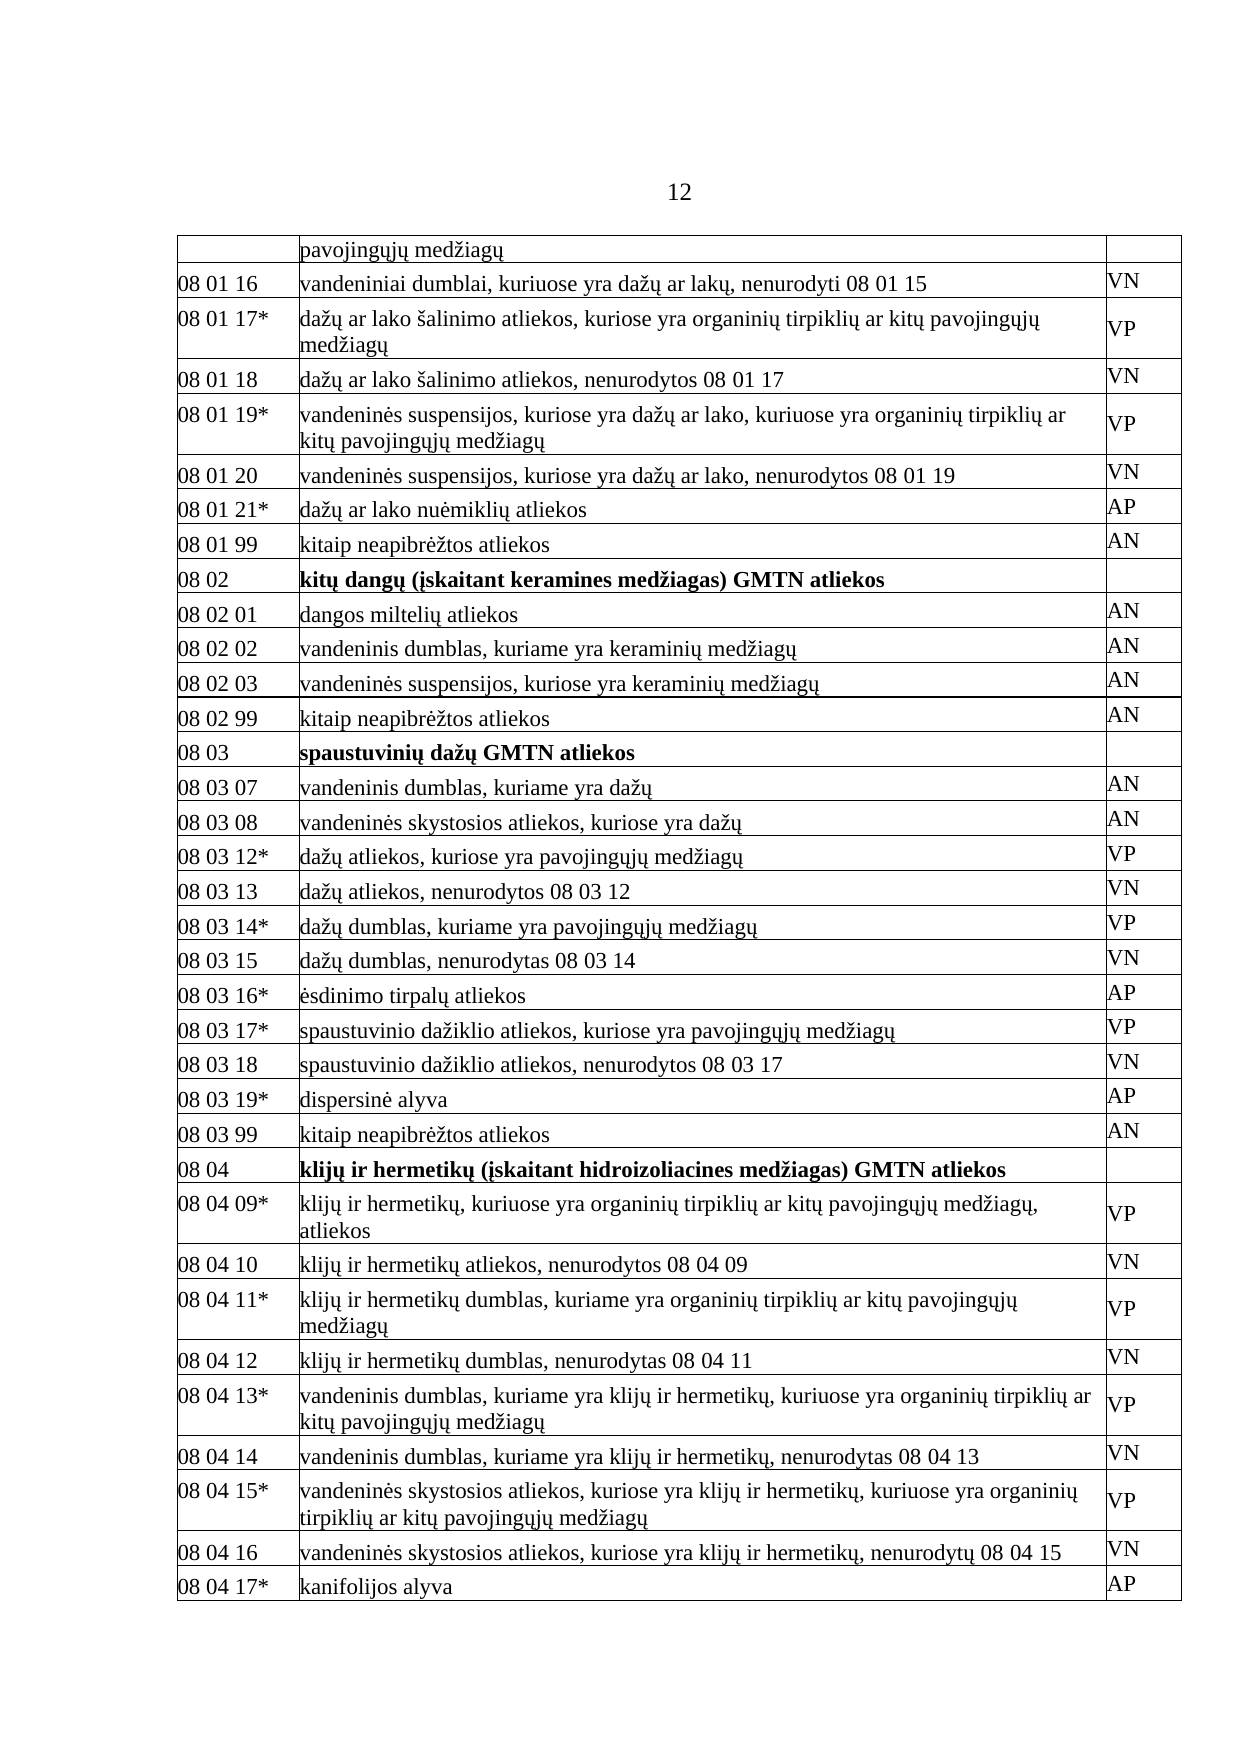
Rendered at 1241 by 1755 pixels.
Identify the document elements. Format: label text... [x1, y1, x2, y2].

table_cell 08 03 08 [178, 801, 299, 835]
table_cell 08 02 02 [178, 628, 299, 662]
table_cell VN [1107, 1340, 1181, 1373]
table_cell spaustuvinių dažų GMTN atliekos [300, 732, 1106, 766]
table_cell klijų ir hermetikų atliekos, nenurodytos 08 04 09 [300, 1244, 1106, 1278]
table_cell ėsdinimo tirpalų atliekos [300, 975, 1106, 1008]
table_cell AN [1107, 767, 1181, 800]
table_cell 08 02 [178, 559, 299, 592]
table_cell AN [1107, 524, 1181, 558]
table_cell 08 01 18 [178, 359, 299, 392]
table_cell 08 04 16 [178, 1531, 299, 1565]
table_cell AN [1107, 1114, 1181, 1147]
table_cell 08 03 99 [178, 1114, 299, 1147]
table_cell vandeninis dumblas, kuriame yra klijų ir hermetikų, nenurodytas 08 04 13 [300, 1436, 1106, 1469]
table_cell 08 01 16 [178, 263, 299, 297]
table_cell VN [1107, 1436, 1181, 1469]
table_cell klijų ir hermetikų (įskaitant hidroizoliacines medžiagas) GMTN atliekos [300, 1148, 1106, 1182]
table_cell kitaip neapibrėžtos atliekos [300, 524, 1106, 558]
table_cell klijų ir hermetikų dumblas, kuriame yra organinių tirpiklių ar kitų pavojingųjų medžiagų [300, 1279, 1106, 1339]
table_cell AP [1107, 1079, 1181, 1113]
table_cell dangos miltelių atliekos [300, 593, 1106, 627]
table_cell VP [1107, 298, 1181, 358]
table_cell VN [1107, 455, 1181, 488]
table_cell dažų ar lako šalinimo atliekos, nenurodytos 08 01 17 [300, 359, 1106, 392]
table_cell AN [1107, 628, 1181, 662]
table_cell 08 01 17* [178, 298, 299, 358]
table_cell 08 04 12 [178, 1340, 299, 1373]
table_cell AP [1107, 1566, 1181, 1599]
table_cell 08 02 01 [178, 593, 299, 627]
table_cell dažų ar lako šalinimo atliekos, kuriose yra organinių tirpiklių ar kitų pavojingųjų medžiagų [300, 298, 1106, 358]
table_cell VN [1107, 1044, 1181, 1078]
table_cell vandeninės suspensijos, kuriose yra keraminių medžiagų [300, 663, 1106, 696]
table_cell 08 02 99 [178, 698, 299, 731]
table_cell 08 03 [178, 732, 299, 766]
table_cell 08 04 11* [178, 1279, 299, 1339]
table_cell 08 03 14* [178, 906, 299, 939]
table_cell AP [1107, 489, 1181, 523]
table_cell vandeninės suspensijos, kuriose yra dažų ar lako, kuriuose yra organinių tirpiklių ar kitų pavojingųjų medžiagų [300, 394, 1106, 453]
table_cell VN [1107, 263, 1181, 297]
table_cell 08 04 14 [178, 1436, 299, 1469]
table_cell vandeninis dumblas, kuriame yra klijų ir hermetikų, kuriuose yra organinių tirpiklių ar kitų pavojingųjų medžiagų [300, 1375, 1106, 1434]
table_cell VP [1107, 1470, 1181, 1530]
table_cell AN [1107, 663, 1181, 696]
table_cell 08 04 09* [178, 1183, 299, 1243]
table_cell vandeninis dumblas, kuriame yra dažų [300, 767, 1106, 800]
table_cell 08 03 13 [178, 871, 299, 904]
table_cell AP [1107, 975, 1181, 1008]
table_cell 08 04 17* [178, 1566, 299, 1599]
table_cell vandeninės skystosios atliekos, kuriose yra klijų ir hermetikų, kuriuose yra organinių tirpiklių ar kitų pavojingųjų medžiagų [300, 1470, 1106, 1530]
table_cell klijų ir hermetikų dumblas, nenurodytas 08 04 11 [300, 1340, 1106, 1373]
table_cell kitaip neapibrėžtos atliekos [300, 698, 1106, 731]
table_cell 08 03 18 [178, 1044, 299, 1078]
table_cell 08 04 10 [178, 1244, 299, 1278]
table_cell AN [1107, 593, 1181, 627]
table_cell [178, 236, 299, 262]
table_cell 08 02 03 [178, 663, 299, 696]
table_cell kitų dangų (įskaitant keramines medžiagas) GMTN atliekos [300, 559, 1106, 592]
table_cell VP [1107, 1279, 1181, 1339]
table_cell [1107, 732, 1181, 766]
table_cell kanifolijos alyva [300, 1566, 1106, 1599]
table_cell dažų atliekos, kuriose yra pavojingųjų medžiagų [300, 836, 1106, 870]
table_cell VN [1107, 359, 1181, 392]
table_cell vandeninės skystosios atliekos, kuriose yra klijų ir hermetikų, nenurodytų 08 04 15 [300, 1531, 1106, 1565]
table_cell 08 01 19* [178, 394, 299, 453]
table_cell dažų dumblas, nenurodytas 08 03 14 [300, 940, 1106, 974]
table_cell VP [1107, 906, 1181, 939]
table_cell kitaip neapibrėžtos atliekos [300, 1114, 1106, 1147]
table_cell AN [1107, 698, 1181, 731]
table_cell 08 03 16* [178, 975, 299, 1008]
table_cell 08 03 12* [178, 836, 299, 870]
table_cell dažų dumblas, kuriame yra pavojingųjų medžiagų [300, 906, 1106, 939]
table_cell 08 04 13* [178, 1375, 299, 1434]
table_cell vandeninis dumblas, kuriame yra keraminių medžiagų [300, 628, 1106, 662]
table_cell pavojingųjų medžiagų [300, 236, 1106, 262]
table_cell 08 03 15 [178, 940, 299, 974]
table_cell VN [1107, 1531, 1181, 1565]
table_cell 08 01 99 [178, 524, 299, 558]
table_cell spaustuvinio dažiklio atliekos, nenurodytos 08 03 17 [300, 1044, 1106, 1078]
table_cell vandeniniai dumblai, kuriuose yra dažų ar lakų, nenurodyti 08 01 15 [300, 263, 1106, 297]
table_cell [1107, 1148, 1181, 1182]
table_cell VP [1107, 394, 1181, 453]
table_cell dispersinė alyva [300, 1079, 1106, 1113]
table_cell 08 03 07 [178, 767, 299, 800]
table_cell spaustuvinio dažiklio atliekos, kuriose yra pavojingųjų medžiagų [300, 1010, 1106, 1043]
table_cell vandeninės suspensijos, kuriose yra dažų ar lako, nenurodytos 08 01 19 [300, 455, 1106, 488]
table_cell klijų ir hermetikų, kuriuose yra organinių tirpiklių ar kitų pavojingųjų medžiagų, atliekos [300, 1183, 1106, 1243]
table_cell VP [1107, 1375, 1181, 1434]
table_cell VP [1107, 1010, 1181, 1043]
table_cell [1107, 236, 1181, 262]
table_cell vandeninės skystosios atliekos, kuriose yra dažų [300, 801, 1106, 835]
table_cell [1107, 559, 1181, 592]
table_cell VN [1107, 871, 1181, 904]
table_cell 08 03 19* [178, 1079, 299, 1113]
table_cell VP [1107, 1183, 1181, 1243]
table_cell VP [1107, 836, 1181, 870]
table_cell 08 03 17* [178, 1010, 299, 1043]
table_cell 08 01 21* [178, 489, 299, 523]
table_cell 08 04 [178, 1148, 299, 1182]
table_cell VN [1107, 940, 1181, 974]
table_cell AN [1107, 801, 1181, 835]
table_cell dažų atliekos, nenurodytos 08 03 12 [300, 871, 1106, 904]
table_cell VN [1107, 1244, 1181, 1278]
table_cell 08 01 20 [178, 455, 299, 488]
table_cell 08 04 15* [178, 1470, 299, 1530]
table_cell dažų ar lako nuėmiklių atliekos [300, 489, 1106, 523]
